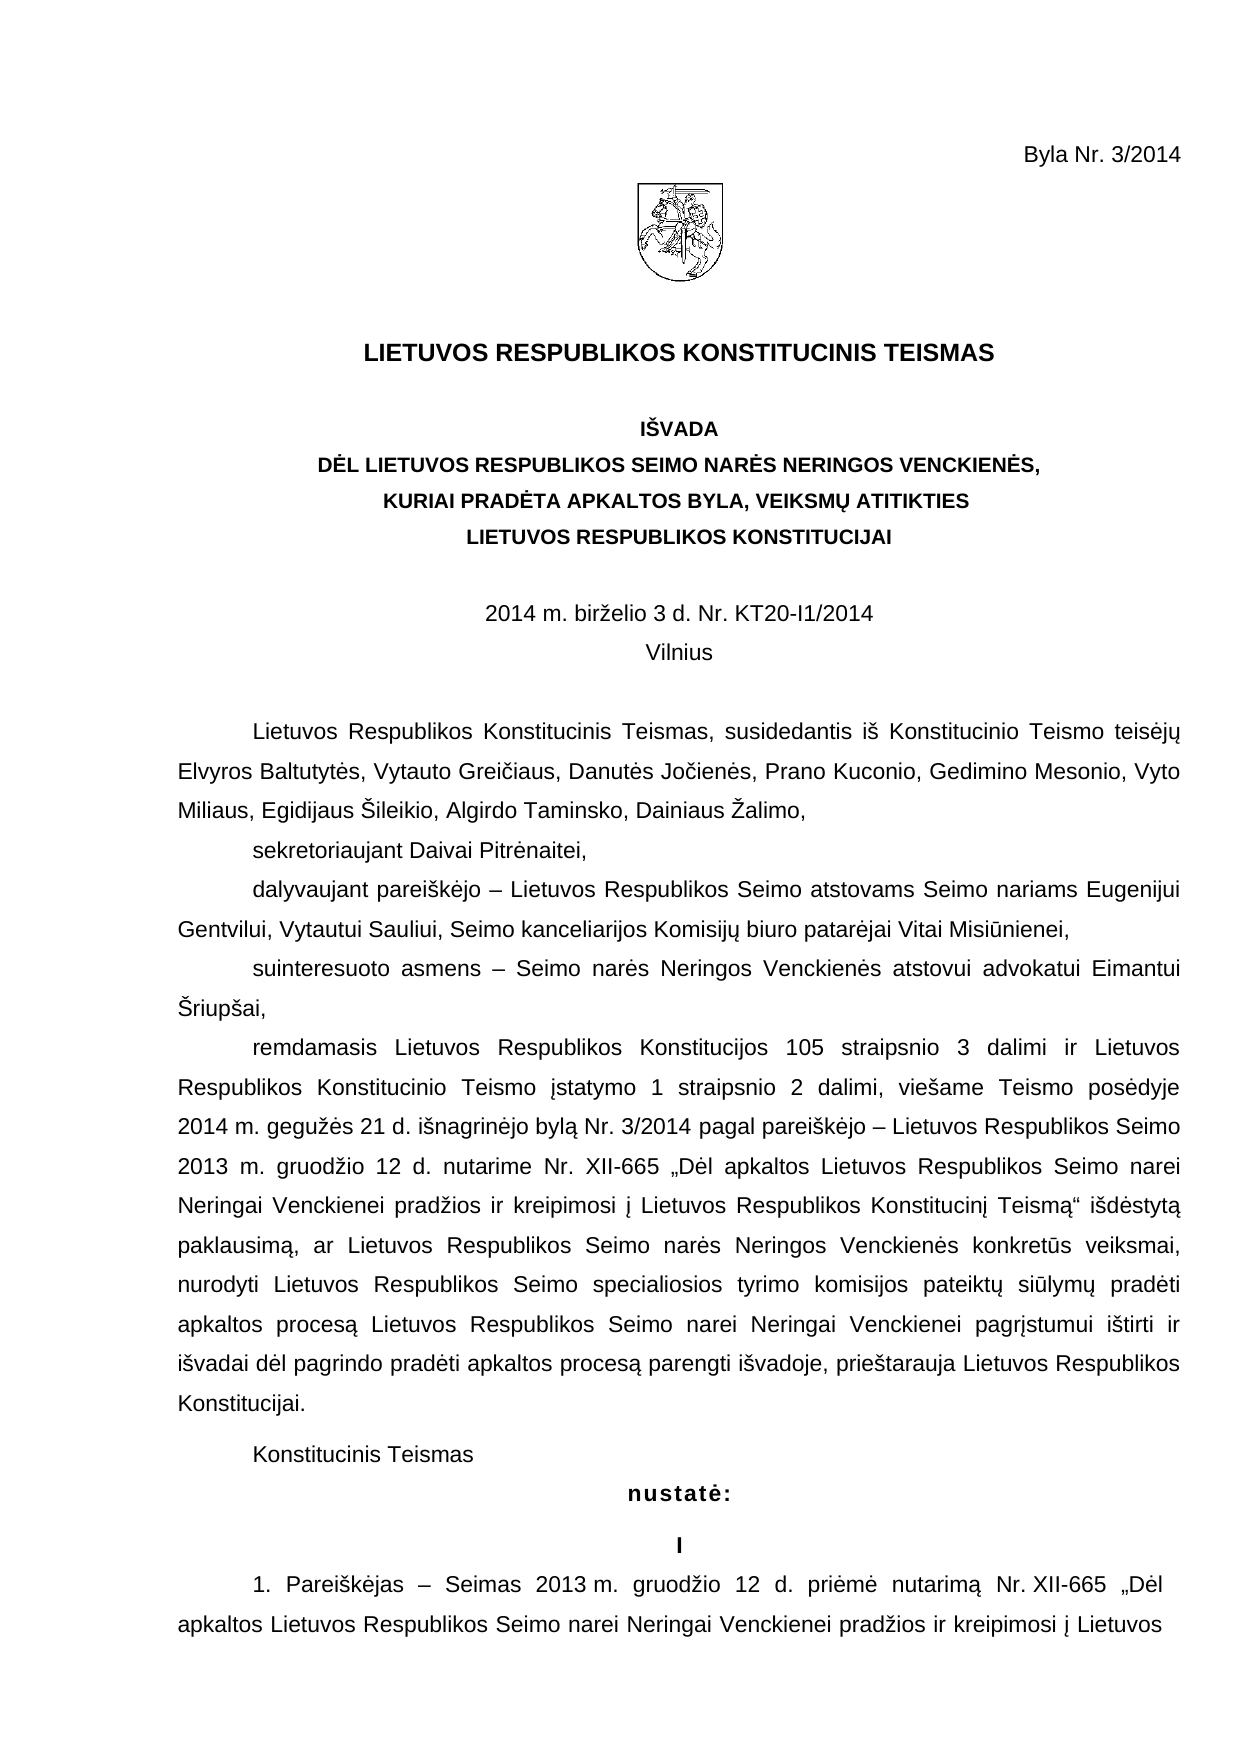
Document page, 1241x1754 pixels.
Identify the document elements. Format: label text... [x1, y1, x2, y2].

text 2014 m. birželio 3 d. Nr. KT20-I1/2014 [177, 600, 1181, 626]
text nustatė: [177, 1480, 1181, 1507]
text Konstitucinis Teismas [177, 1441, 1181, 1467]
text IŠVADA [295, 417, 1063, 441]
text Byla Nr. 3/2014 [177, 141, 1181, 167]
text Lietuvos Respublikos Konstitucinis Teismas, susidedantis iš Konstitucinio Teismo teisėjų Elvyros Baltutytės, Vytauto Greičiaus, Danutės Jočienės, Prano Kuconio, Gedimino Mesonio, Vyto Miliaus, Egidijaus Šileikio, Algirdo Taminsko, Dainiaus Žalimo, [177, 718, 1181, 824]
text I [177, 1532, 1181, 1558]
text DĖL LIETUVOS RESPUBLIKOS SEIMO NARĖS NERINGOS VENCKIENĖS, KURIAI PRADĖTA APKALTOS BYLA, VEIKSMŲ ATITIKTIES LIETUVOS RESPUBLIKOS KONSTITUCIJAI [295, 453, 1063, 548]
text LIETUVOS RESPUBLIKOS KONSTITUCINIS TEISMAS [177, 338, 1181, 366]
text 1. Pareiškėjas – Seimas 2013 m. gruodžio 12 d. priėmė nutarimą Nr. XII-665 „Dėl apkaltos Lietuvos Respublikos Seimo narei Neringai Venckienei pradžios ir kreipimosi į Lietuvos [177, 1571, 1163, 1637]
text Vilnius [177, 639, 1181, 666]
text remdamasis Lietuvos Respublikos Konstitucijos 105 straipsnio 3 dalimi ir Lietuvos Respublikos Konstitucinio Teismo įstatymo 1 straipsnio 2 dalimi, viešame Teismo posėdyje 2014 m. gegužės 21 d. išnagrinėjo bylą Nr. 3/2014 pagal pareiškėjo – Lietuvos Respublikos Seimo 2013 m. gruodžio 12 d. nutarime Nr. XII-665 „Dėl apkaltos Lietuvos Respublikos Seimo narei Neringai Venckienei pradžios ir kreipimosi į Lietuvos Respublikos Konstitucinį Teismą“ išdėstytą paklausimą, ar Lietuvos Respublikos Seimo narės Neringos Venckienės konkretūs veiksmai, nurodyti Lietuvos Respublikos Seimo specialiosios tyrimo komisijos pateiktų siūlymų pradėti apkaltos procesą Lietuvos Respublikos Seimo narei Neringai Venckienei pagrįstumui ištirti ir išvadai dėl pagrindo pradėti apkaltos procesą parengti išvadoje, prieštarauja Lietuvos Respublikos Konstitucijai. [177, 1034, 1181, 1416]
text dalyvaujant pareiškėjo – Lietuvos Respublikos Seimo atstovams Seimo nariams Eugenijui Gentvilui, Vytautui Sauliui, Seimo kanceliarijos Komisijų biuro patarėjai Vitai Misiūnienei, [177, 876, 1181, 942]
text sekretoriaujant Daivai Pitrėnaitei, [177, 837, 1181, 863]
text suinteresuoto asmens – Seimo narės Neringos Venckienės atstovui advokatui Eimantui Šriupšai, [177, 955, 1181, 1021]
